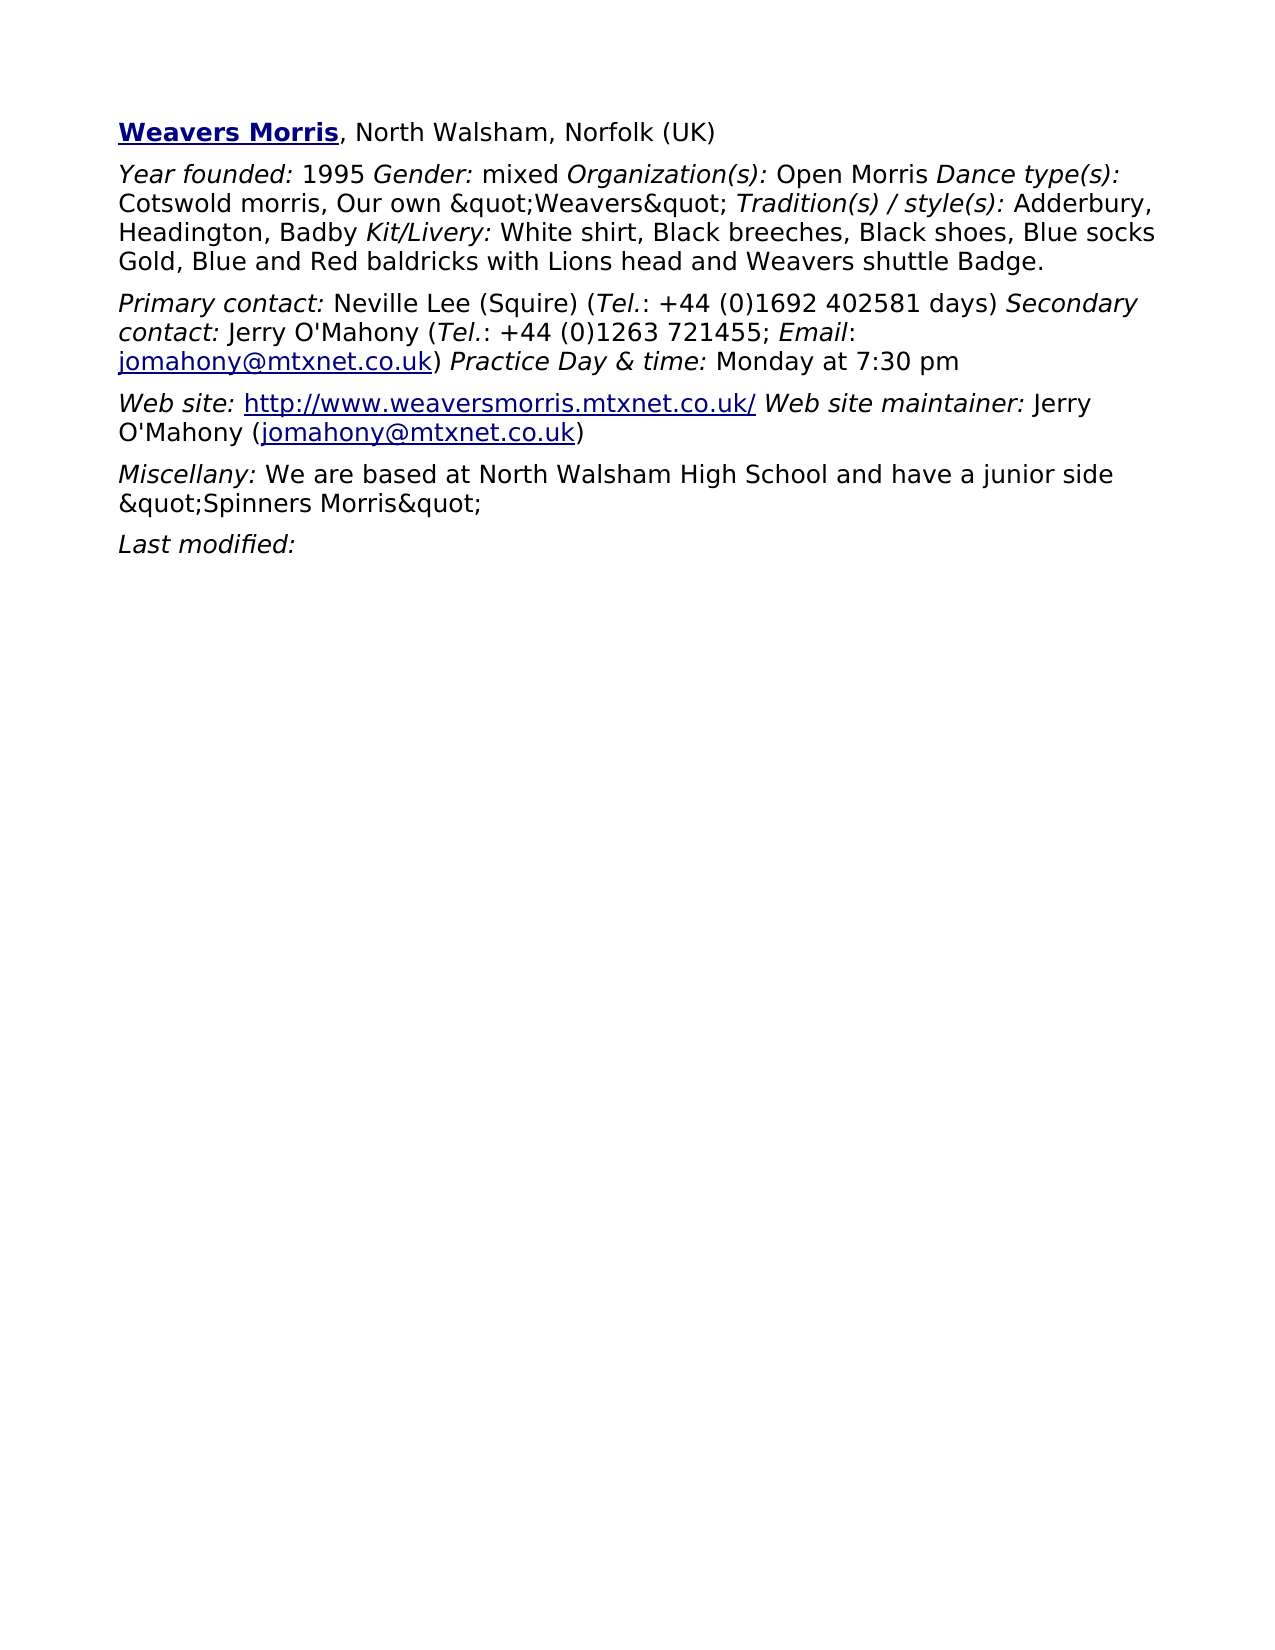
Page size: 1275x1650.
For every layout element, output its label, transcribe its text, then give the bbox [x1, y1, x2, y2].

text Weavers Morris, North Walsham, Norfolk (UK) [118, 118, 1157, 147]
text Primary contact: Neville Lee (Squire) (Tel.: +44 (0)1692 402581 days) Secondary contact: Jerry O'Mahony (Tel.: +44 (0)1263 721455; Email: jomahony@mtxnet.co.uk) Practice Day & time: Monday at 7:30 pm [118, 289, 1157, 376]
text Last modified: [118, 531, 1157, 560]
text Year founded: 1995 Gender: mixed Organization(s): Open Morris Dance type(s): Cotswold morris, Our own &quot;Weavers&quot; Tradition(s) / style(s): Adderbury, Headington, Badby Kit/Livery: White shirt, Black breeches, Black shoes, Blue socks Gold, Blue and Red baldricks with Lions head and Weavers shuttle Badge. [118, 160, 1157, 276]
text Web site: http://www.weaversmorris.mtxnet.co.uk/ Web site maintainer: Jerry O'Mahony (jomahony@mtxnet.co.uk) [118, 389, 1157, 447]
text Miscellany: We are based at North Walsham High School and have a junior side &quot;Spinners Morris&quot; [118, 460, 1157, 518]
